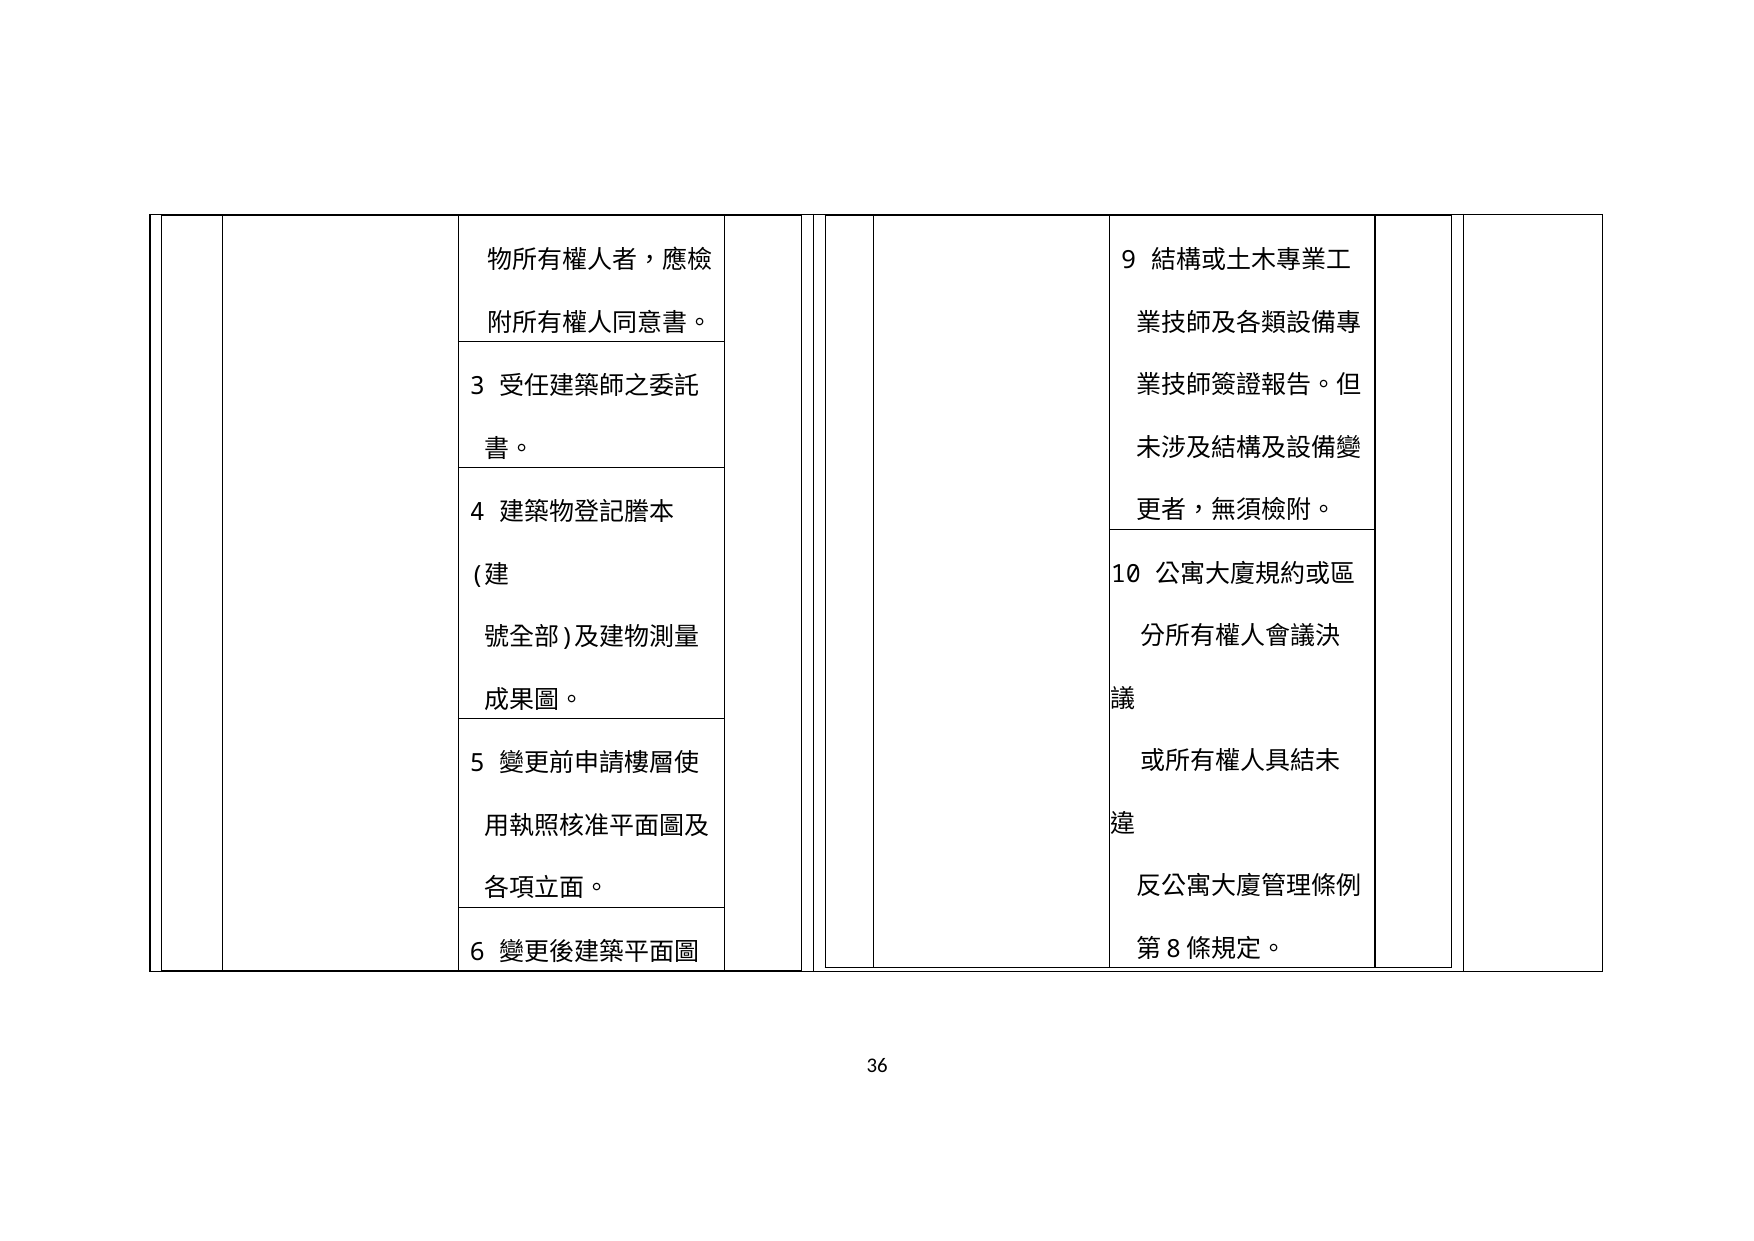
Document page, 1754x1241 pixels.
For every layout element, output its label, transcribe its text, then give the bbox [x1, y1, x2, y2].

table_cell 6 變更後建築平面圖 [459, 908, 724, 970]
table_cell 10 公寓大廈規約或區 分所有權人會議決議 或所有權人具結未違 反公寓大廈管理條例 第8條規定。 [1110, 530, 1374, 967]
table_cell [151, 215, 161, 971]
table_cell [1376, 216, 1451, 967]
table_cell [874, 216, 1109, 967]
table_cell [802, 215, 813, 971]
table_cell [1464, 215, 1602, 971]
table_cell [725, 216, 801, 970]
table_cell [223, 216, 458, 970]
table_cell 5 變更前申請樓層使 用執照核准平面圖及 各項立面。 [459, 719, 724, 907]
table_cell 3 受任建築師之委託 書。 [459, 342, 724, 467]
table_cell 9 結構或土木專業工 業技師及各類設備專 業技師簽證報告。但 未涉及結構及設備變 更者，無須檢附。 [1110, 216, 1374, 528]
table_cell 物所有權人者，應檢附所有權人同意書。 [459, 216, 724, 341]
table_cell [814, 215, 1463, 971]
table_cell [162, 216, 222, 970]
table_cell [826, 216, 873, 967]
table_cell 4 建築物登記謄本(建 號全部)及建物測量 成果圖。 [459, 468, 724, 718]
